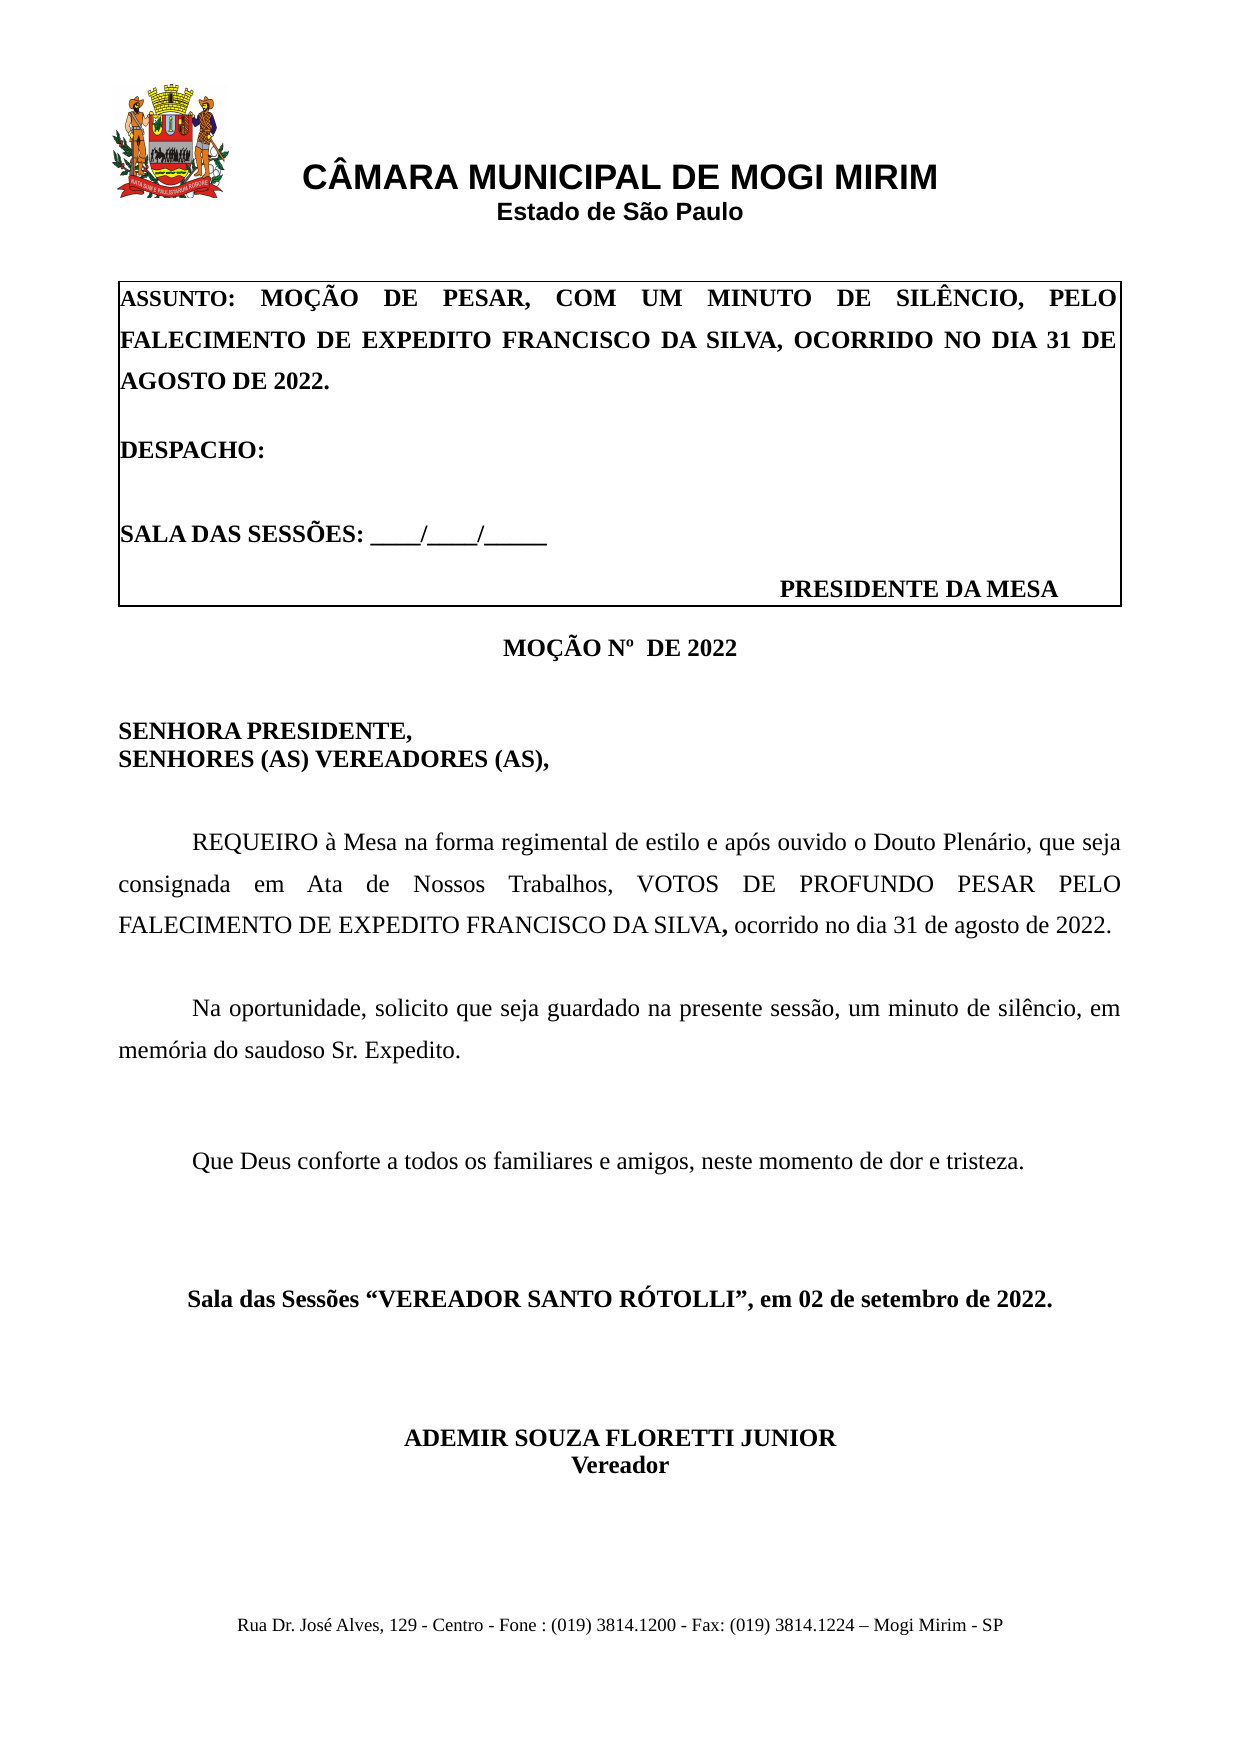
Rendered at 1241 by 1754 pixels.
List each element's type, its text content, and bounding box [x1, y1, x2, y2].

text MOÇÃO Nº DE 2022 [118, 634, 1122, 662]
text SALA DAS SESSÕES: ____/____/_____ [120, 516, 1120, 547]
picture [111, 84, 229, 198]
text ADEMIR SOUZA FLORETTI JUNIOR [118, 1424, 1122, 1452]
text Sala das Sessões “VEREADOR SANTO RÓTOLLI”, em 02 de setembro de 2022. [118, 1285, 1122, 1313]
text ASSUNTO: MOÇÃO DE PESAR, COM UM MINUTO DE SILÊNCIO, PELO FALECIMENTO DE EXPEDITO FRANCISCO DA SILVA, OCORRIDO NO DIA 31 DE AGOSTO DE 2022. [120, 282, 1120, 395]
text Na oportunidade, solicito que seja guardado na presente sessão, um minuto de silêncio, em memória do saudoso Sr. Expedito. [118, 994, 1122, 1064]
text Que Deus conforte a todos os familiares e amigos, neste momento de dor e tristeza. [118, 1147, 1122, 1174]
text Vereador [118, 1452, 1122, 1479]
text DESPACHO: [120, 433, 1120, 464]
text PRESIDENTE DA MESA [120, 572, 1120, 605]
text SENHORES (AS) VEREADORES (AS), [118, 745, 1122, 773]
text SENHORA PRESIDENTE, [118, 717, 1122, 745]
text REQUEIRO à Mesa na forma regimental de estilo e após ouvido o Douto Plenário, que seja consignada em Ata de Nossos Trabalhos, VOTOS DE PROFUNDO PESAR PELO FALECIMENTO DE EXPEDITO FRANCISCO DA SILVA, ocorrido no dia 31 de agosto de 2022. [118, 828, 1122, 939]
